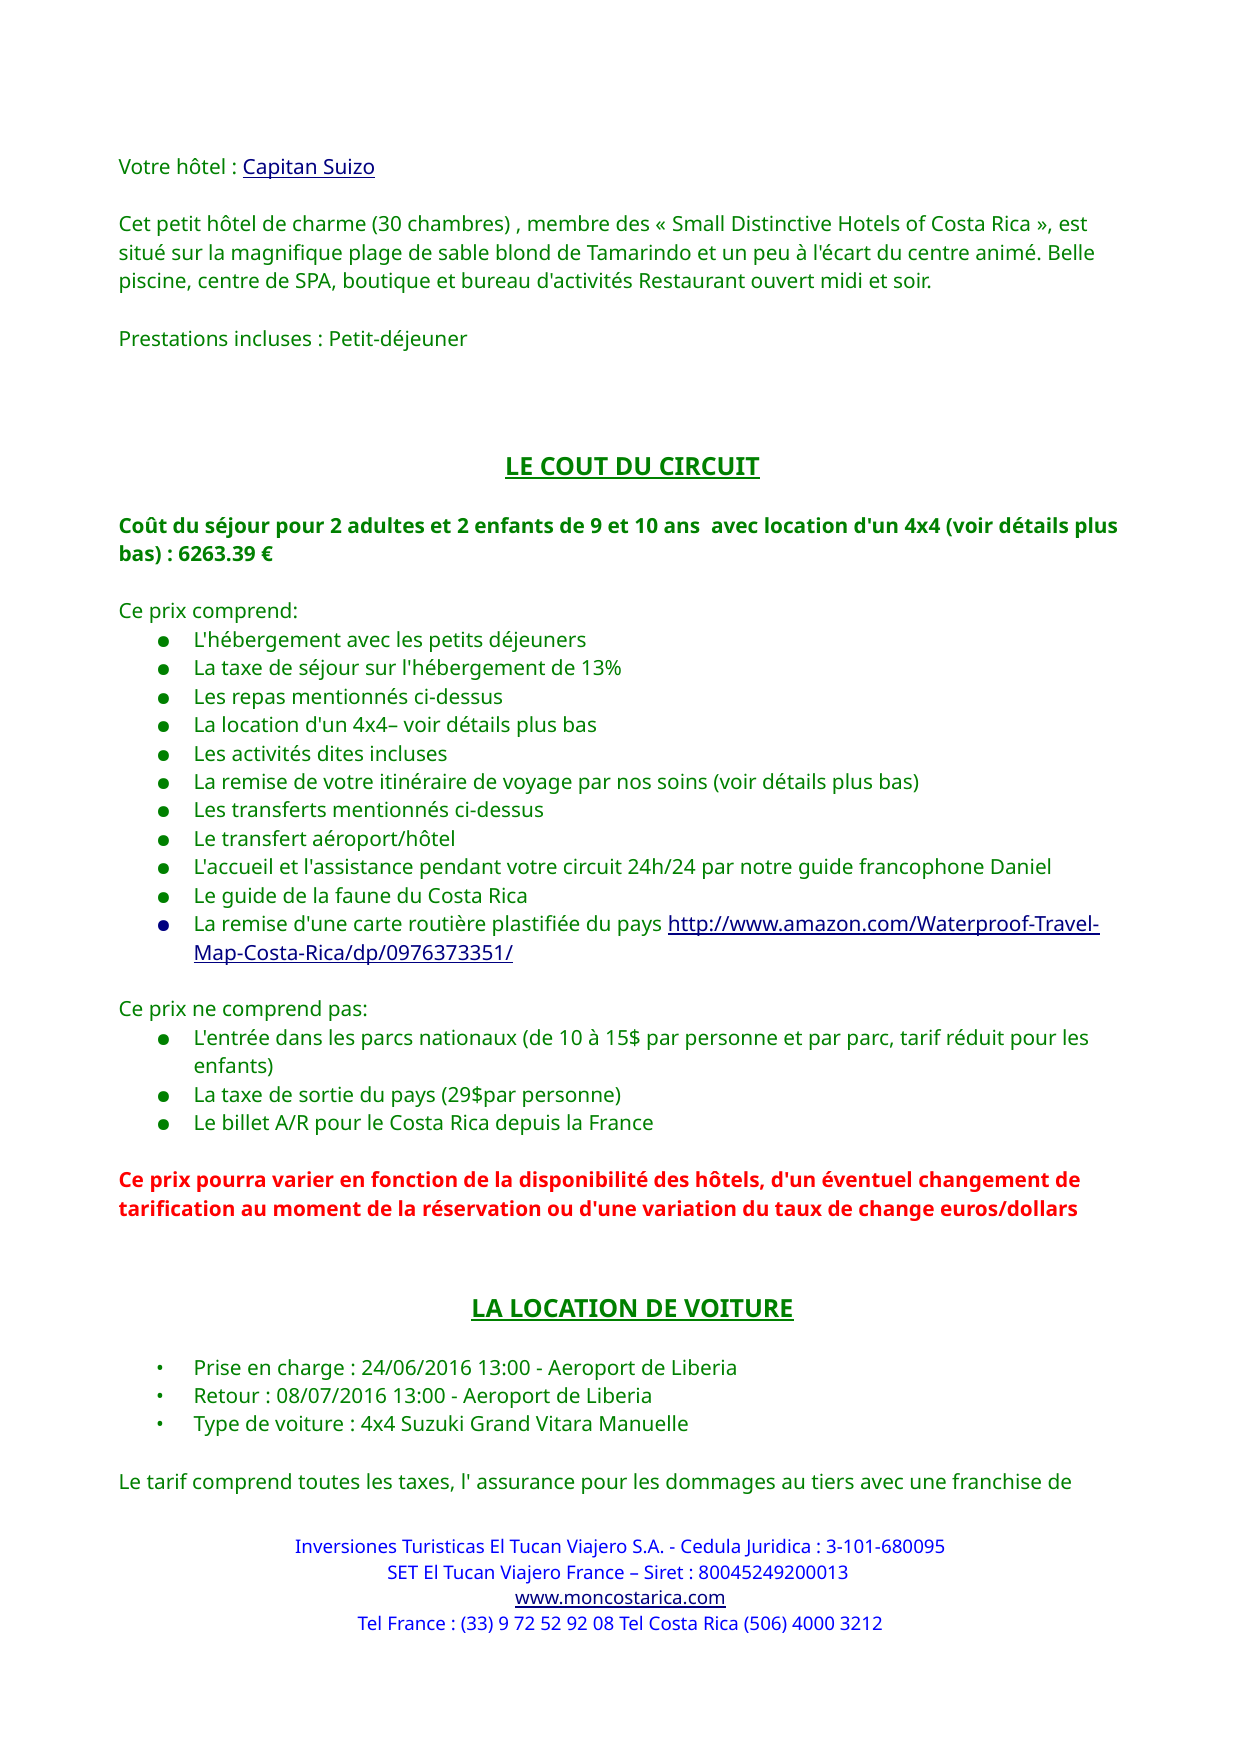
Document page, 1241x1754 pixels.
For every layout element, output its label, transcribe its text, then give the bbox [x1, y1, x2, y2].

list La remise de votre itinéraire de voyage par nos soins (voir détails plus bas) [156, 767, 1122, 796]
text LE COUT DU CIRCUIT [118, 449, 1146, 483]
list La taxe de sortie du pays (29$par personne) [156, 1080, 1122, 1108]
text Votre hôtel : Capitan Suizo [118, 152, 1122, 181]
list Le billet A/R pour le Costa Rica depuis la France [156, 1108, 1122, 1137]
text Le tarif comprend toutes les taxes, l' assurance pour les dommages au tiers avec une franchise de [118, 1467, 1122, 1495]
list La remise d'une carte routière plastifiée du pays http://www.amazon.com/Waterproof-Travel-Map-Costa-Rica/dp/0976373351/ [156, 909, 1122, 966]
text Cet petit hôtel de charme (30 chambres) , membre des « Small Distinctive Hotels of Costa Rica », est situé sur la magnifique plage de sable blond de Tamarindo et un peu à l'écart du centre animé. Belle piscine, centre de SPA, boutique et bureau d'activités Restaurant ouvert midi et soir. [118, 209, 1122, 295]
text LA LOCATION DE VOITURE [118, 1290, 1146, 1324]
list Les repas mentionnés ci-dessus [156, 682, 1122, 710]
list La location d'un 4x4– voir détails plus bas [156, 710, 1122, 739]
text Coût du séjour pour 2 adultes et 2 enfants de 9 et 10 ans avec location d'un 4x4 (voir détails plus bas) : 6263.39 € [118, 511, 1122, 568]
text Ce prix ne comprend pas: [118, 994, 1122, 1023]
text Ce prix pourra varier en fonction de la disponibilité des hôtels, d'un éventuel changement de tarification au moment de la réservation ou d'une variation du taux de change euros/dollars [118, 1165, 1122, 1222]
list Retour : 08/07/2016 13:00 - Aeroport de Liberia [156, 1381, 1122, 1409]
list Les activités dites incluses [156, 739, 1122, 767]
list Prise en charge : 24/06/2016 13:00 - Aeroport de Liberia [156, 1353, 1122, 1381]
list L'hébergement avec les petits déjeuners [156, 625, 1122, 653]
list Les transferts mentionnés ci-dessus [156, 796, 1122, 824]
list Le guide de la faune du Costa Rica [156, 881, 1122, 909]
text Prestations incluses : Petit-déjeuner [118, 324, 1122, 352]
text Ce prix comprend: [118, 596, 1122, 625]
list Le transfert aéroport/hôtel [156, 824, 1122, 852]
list Type de voiture : 4x4 Suzuki Grand Vitara Manuelle [156, 1409, 1122, 1438]
list L'accueil et l'assistance pendant votre circuit 24h/24 par notre guide francophone Daniel [156, 852, 1122, 881]
list La taxe de séjour sur l'hébergement de 13% [156, 653, 1122, 682]
list L'entrée dans les parcs nationaux (de 10 à 15$ par personne et par parc, tarif réduit pour les enfants) [156, 1023, 1122, 1080]
